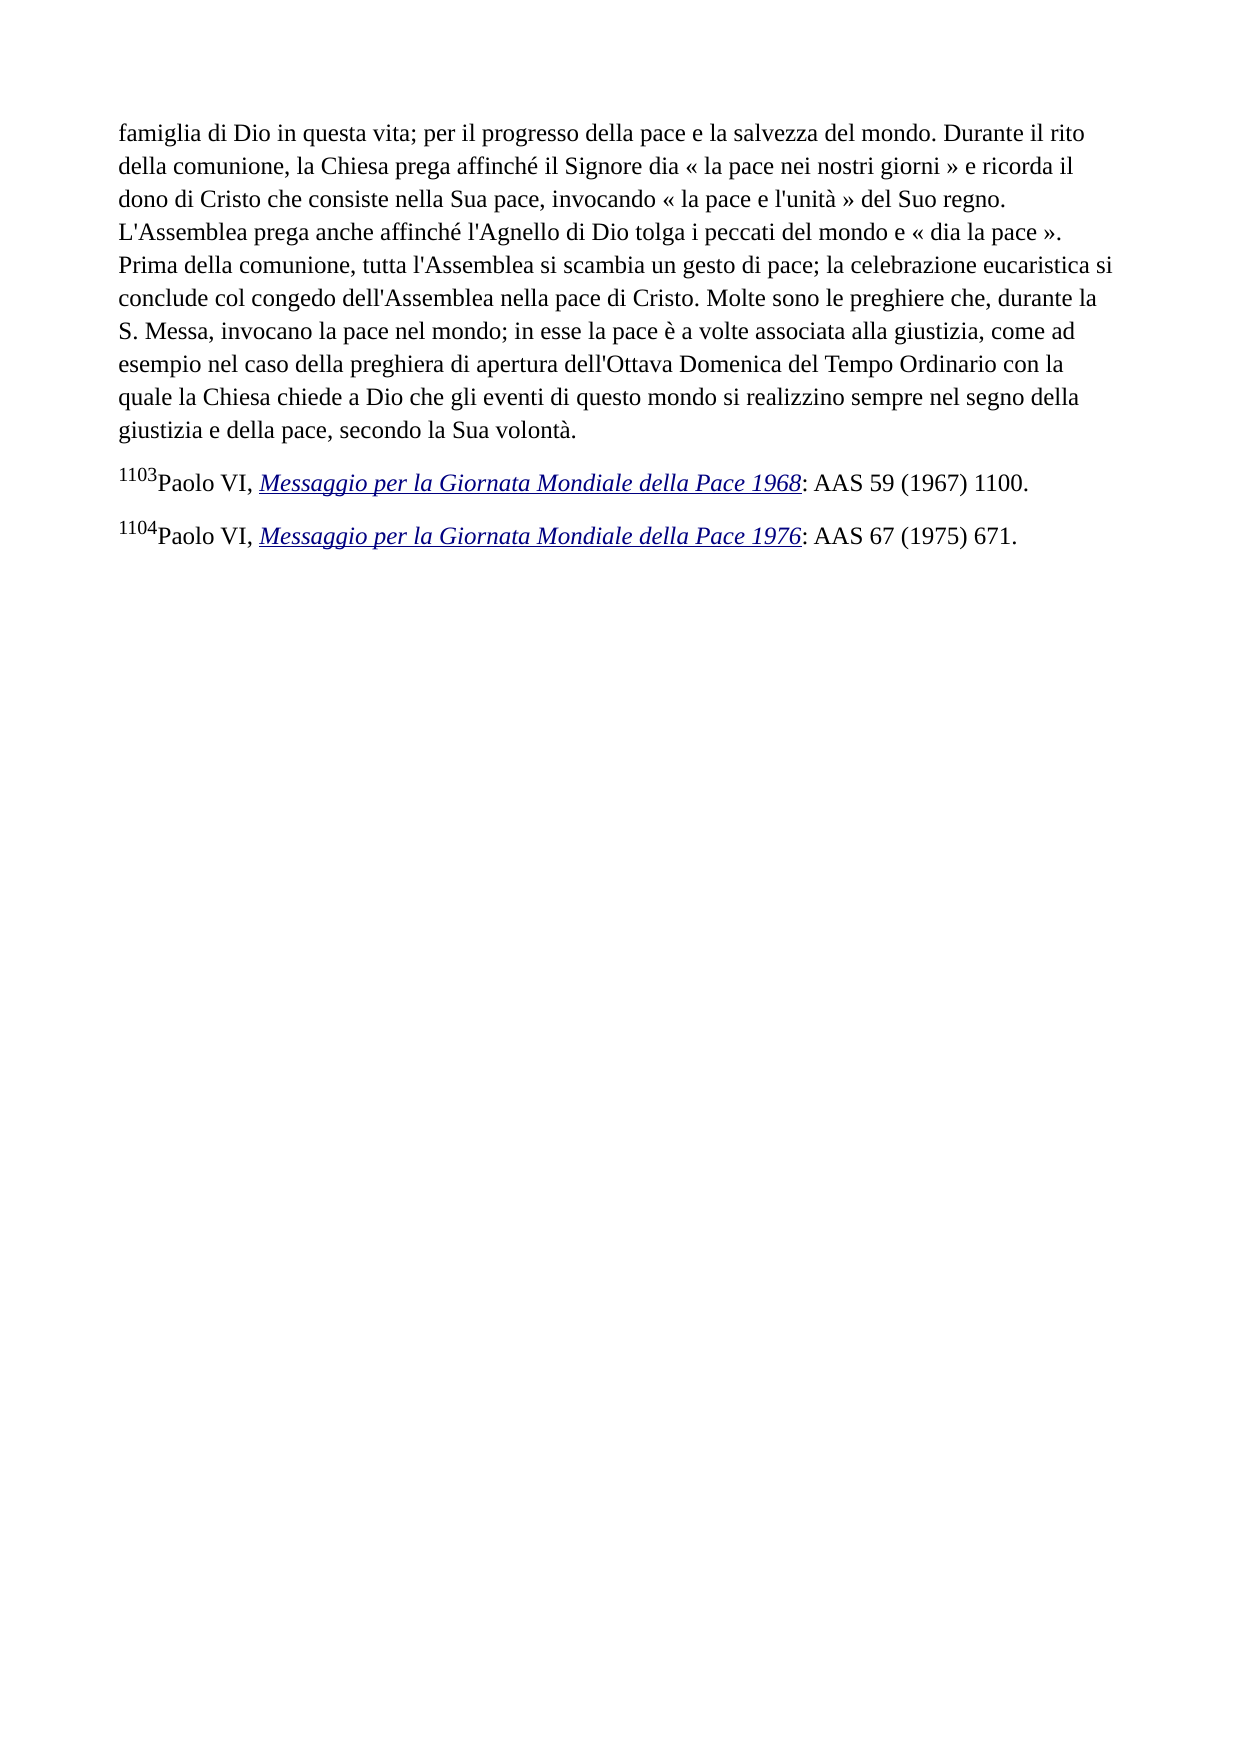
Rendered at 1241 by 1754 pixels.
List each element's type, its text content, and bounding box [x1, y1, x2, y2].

text 1104Paolo VI, Messaggio per la Giornata Mondiale della Pace 1976: AAS 67 (1975) 671. [118, 516, 1122, 549]
text 1103Paolo VI, Messaggio per la Giornata Mondiale della Pace 1968: AAS 59 (1967) 1100. [118, 463, 1122, 496]
text famiglia di Dio in questa vita; per il progresso della pace e la salvezza del mondo. Durante il rito della comunione, la Chiesa prega affinché il Signore dia « la pace nei nostri giorni » e ricorda il dono di Cristo che consiste nella Sua pace, invocando « la pace e l'unità » del Suo regno. L'Assemblea prega anche affinché l'Agnello di Dio tolga i peccati del mondo e « dia la pace ». Prima della comunione, tutta l'Assemblea si scambia un gesto di pace; la celebrazione eucaristica si conclude col congedo dell'Assemblea nella pace di Cristo. Molte sono le preghiere che, durante la S. Messa, invocano la pace nel mondo; in esse la pace è a volte associata alla giustizia, come ad esempio nel caso della preghiera di apertura dell'Ottava Domenica del Tempo Ordinario con la quale la Chiesa chiede a Dio che gli eventi di questo mondo si realizzino sempre nel segno della giustizia e della pace, secondo la Sua volontà. [118, 118, 1122, 444]
